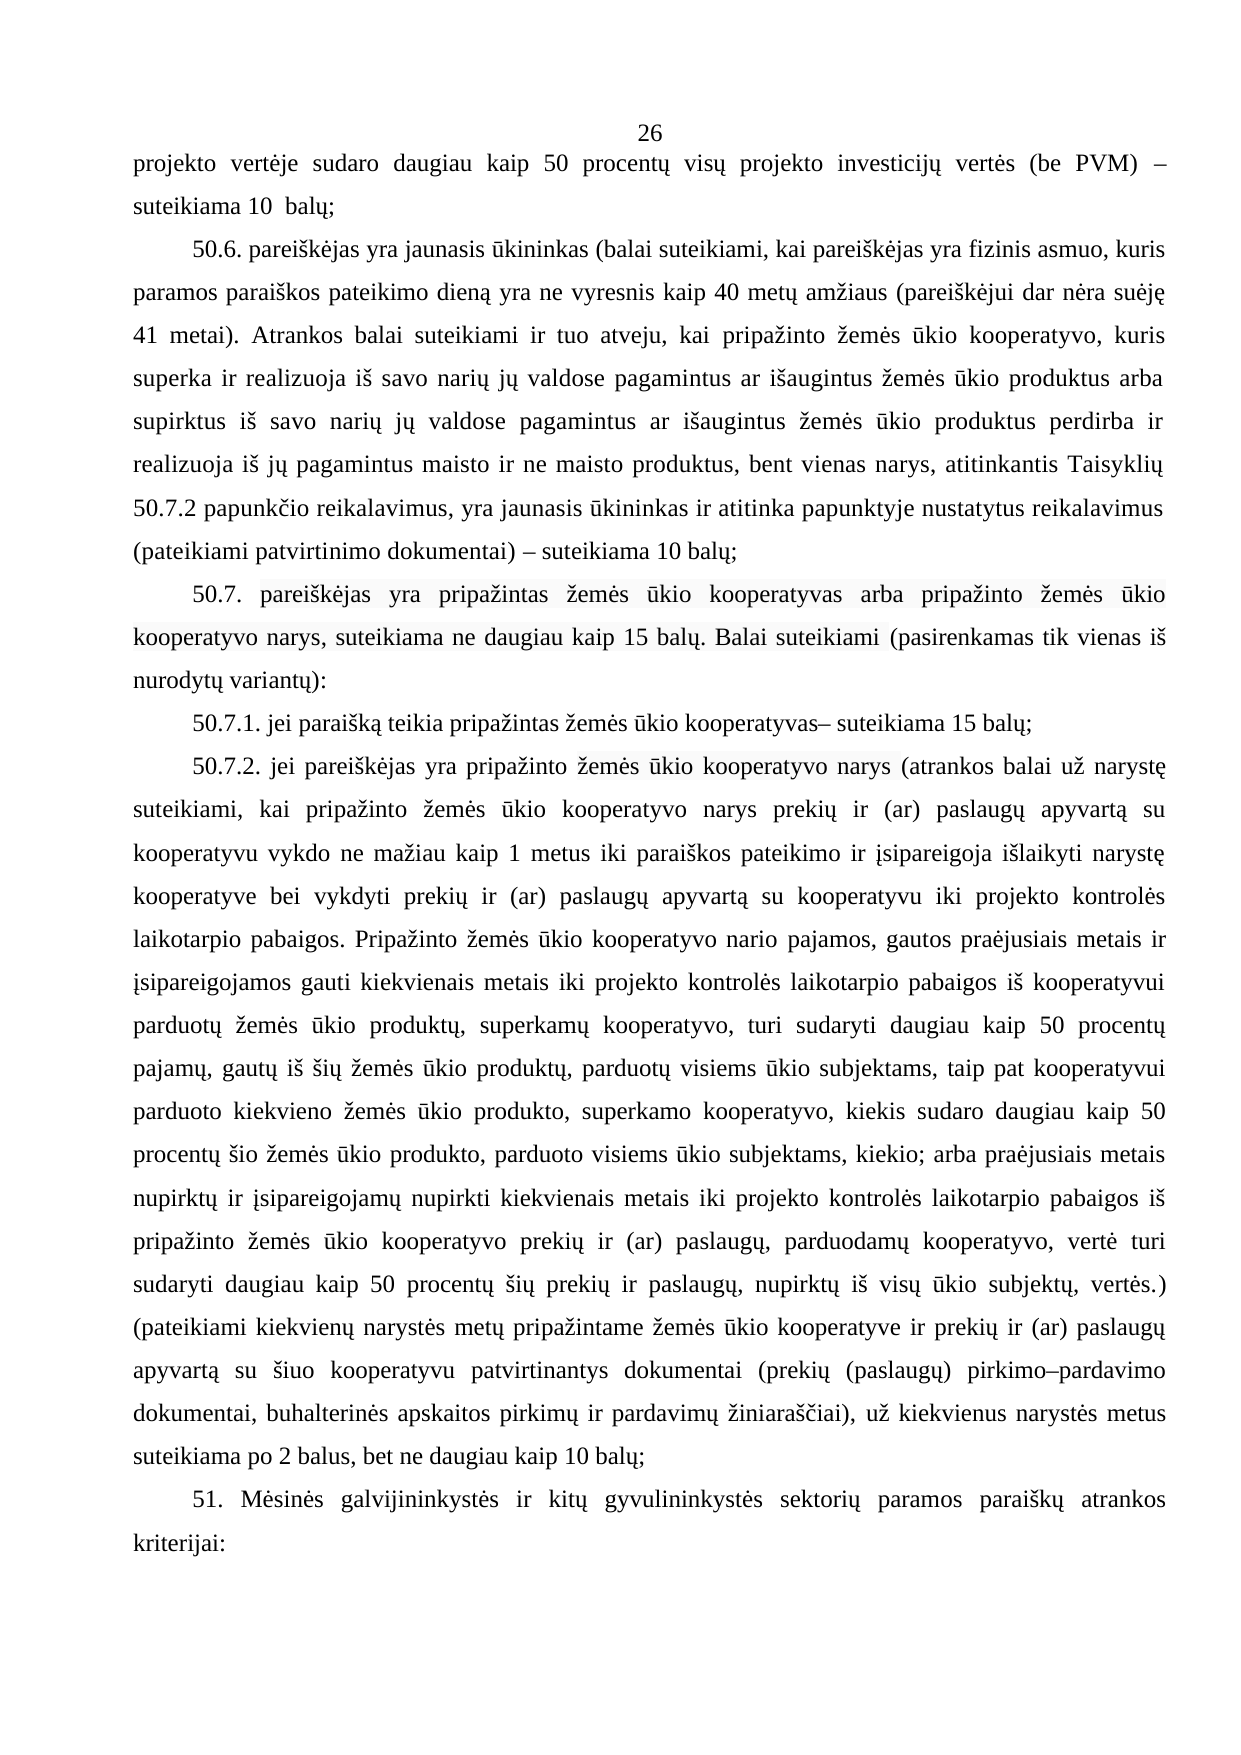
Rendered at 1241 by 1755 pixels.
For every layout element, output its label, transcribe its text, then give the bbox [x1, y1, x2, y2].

text 50.7.1. jei paraišką teikia pripažintas žemės ūkio kooperatyvas– suteikiama 15 balų; [133, 708, 1166, 737]
text 50.7.2. jei pareiškėjas yra pripažinto žemės ūkio kooperatyvo narys (atrankos balai už narystę suteikiami, kai pripažinto žemės ūkio kooperatyvo narys prekių ir (ar) paslaugų apyvartą su kooperatyvu vykdo ne mažiau kaip 1 metus iki paraiškos pateikimo ir įsipareigoja išlaikyti narystę kooperatyve bei vykdyti prekių ir (ar) paslaugų apyvartą su kooperatyvu iki projekto kontrolės laikotarpio pabaigos. Pripažinto žemės ūkio kooperatyvo nario pajamos, gautos praėjusiais metais ir įsipareigojamos gauti kiekvienais metais iki projekto kontrolės laikotarpio pabaigos iš kooperatyvui parduotų žemės ūkio produktų, superkamų kooperatyvo, turi sudaryti daugiau kaip 50 procentų pajamų, gautų iš šių žemės ūkio produktų, parduotų visiems ūkio subjektams, taip pat kooperatyvui parduoto kiekvieno žemės ūkio produkto, superkamo kooperatyvo, kiekis sudaro daugiau kaip 50 procentų šio žemės ūkio produkto, parduoto visiems ūkio subjektams, kiekio; arba praėjusiais metais nupirktų ir įsipareigojamų nupirkti kiekvienais metais iki projekto kontrolės laikotarpio pabaigos iš pripažinto žemės ūkio kooperatyvo prekių ir (ar) paslaugų, parduodamų kooperatyvo, vertė turi sudaryti daugiau kaip 50 procentų šių prekių ir paslaugų, nupirktų iš visų ūkio subjektų, vertės.) (pateikiami kiekvienų narystės metų pripažintame žemės ūkio kooperatyve ir prekių ir (ar) paslaugų apyvartą su šiuo kooperatyvu patvirtinantys dokumentai (prekių (paslaugų) pirkimo–pardavimo dokumentai, buhalterinės apskaitos pirkimų ir pardavimų žiniaraščiai), už kiekvienus narystės metus suteikiama po 2 balus, bet ne daugiau kaip 10 balų; [133, 751, 1166, 1470]
text 51. Mėsinės galvijininkystės ir kitų gyvulininkystės sektorių paramos paraiškų atrankos kriterijai: [133, 1484, 1166, 1556]
text 50.7. pareiškėjas yra pripažintas žemės ūkio kooperatyvas arba pripažinto žemės ūkio kooperatyvo narys, suteikiama ne daugiau kaip 15 balų. Balai suteikiami (pasirenkamas tik vienas iš nurodytų variantų): [133, 579, 1166, 694]
text 50.6. pareiškėjas yra jaunasis ūkininkas (balai suteikiami, kai pareiškėjas yra fizinis asmuo, kuris paramos paraiškos pateikimo dieną yra ne vyresnis kaip 40 metų amžiaus (pareiškėjui dar nėra suėję 41 metai). Atrankos balai suteikiami ir tuo atveju, kai pripažinto žemės ūkio kooperatyvo, kuris superka ir realizuoja iš savo narių jų valdose pagamintus ar išaugintus žemės ūkio produktus arba supirktus iš savo narių jų valdose pagamintus ar išaugintus žemės ūkio produktus perdirba ir realizuoja iš jų pagamintus maisto ir ne maisto produktus, bent vienas narys, atitinkantis Taisyklių 50.7.2 papunkčio reikalavimus, yra jaunasis ūkininkas ir atitinka papunktyje nustatytus reikalavimus (pateikiami patvirtinimo dokumentai) – suteikiama 10 balų; [133, 234, 1166, 564]
text projekto vertėje sudaro daugiau kaip 50 procentų visų projekto investicijų vertės (be PVM) – suteikiama 10 balų; [133, 148, 1166, 219]
